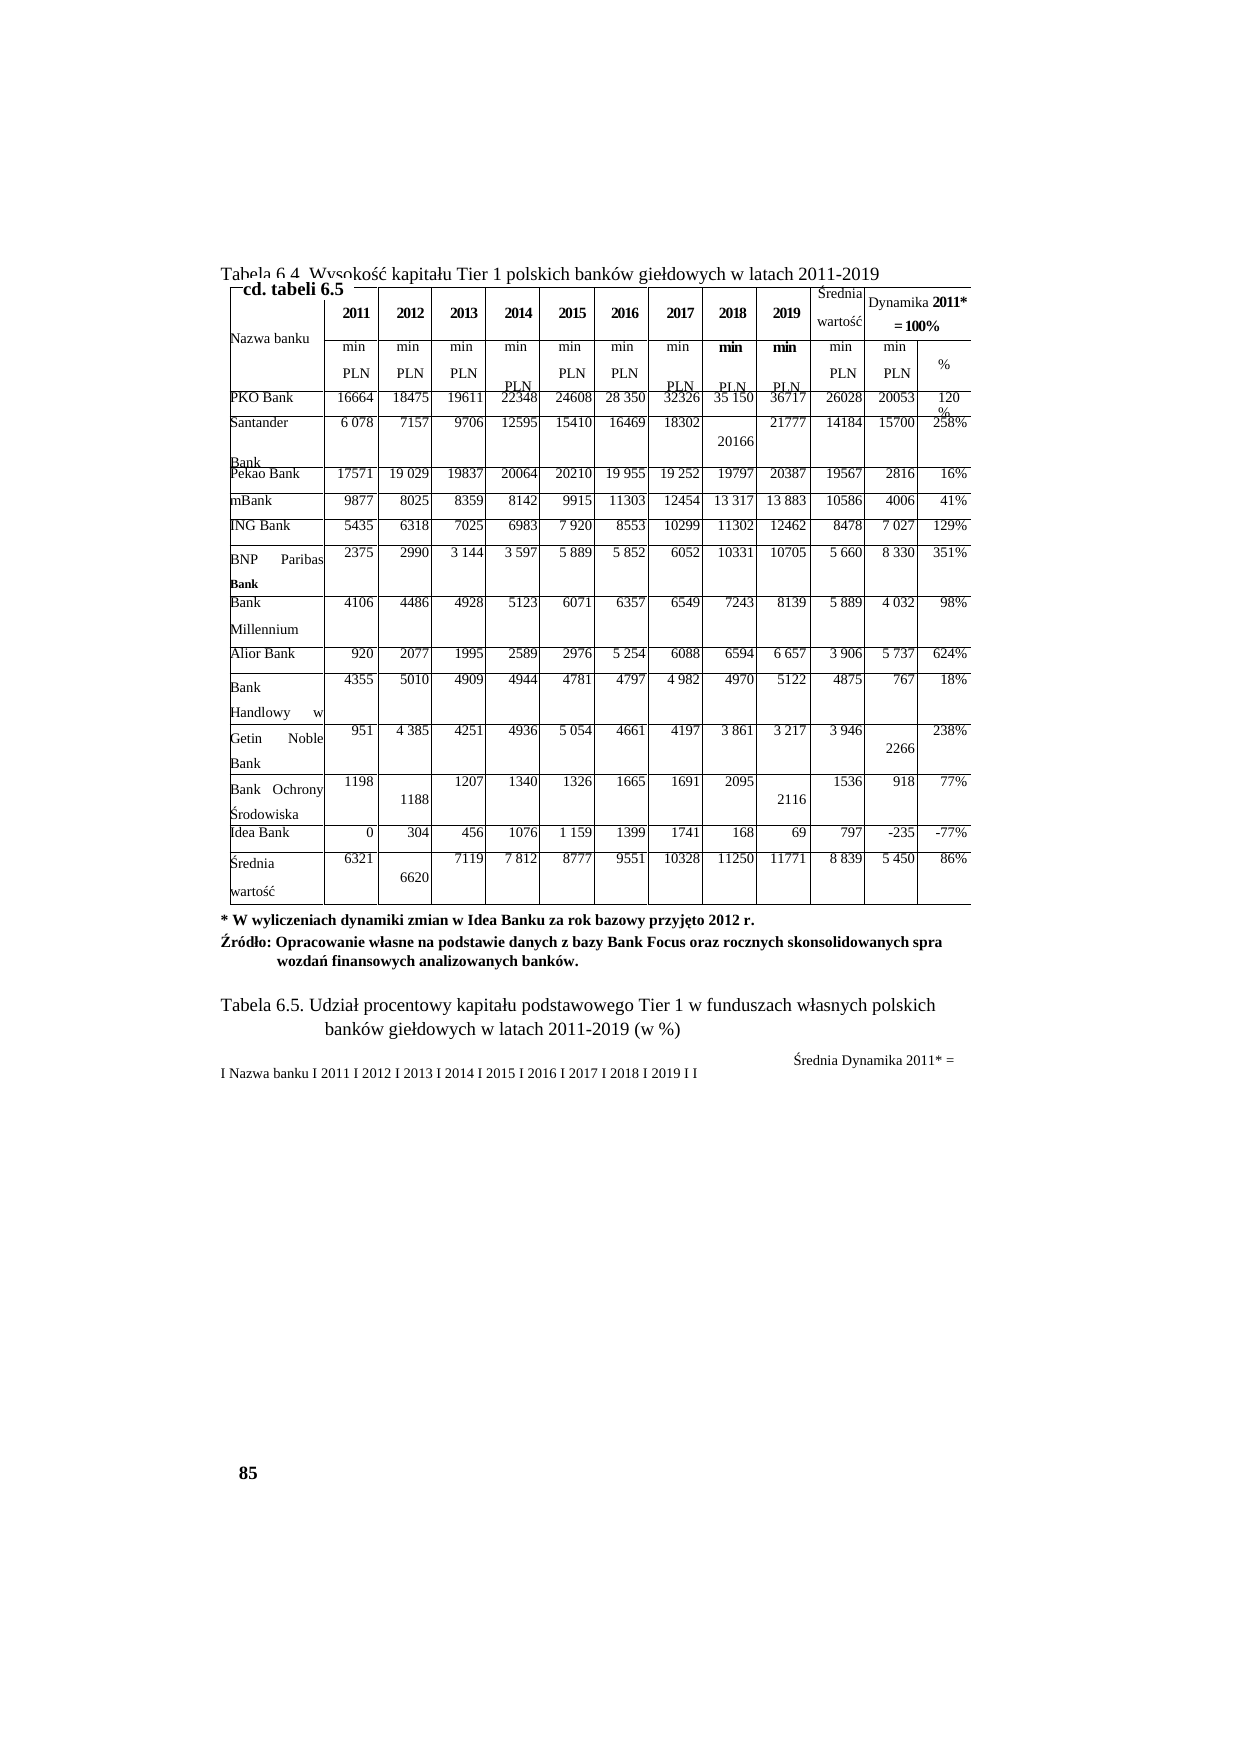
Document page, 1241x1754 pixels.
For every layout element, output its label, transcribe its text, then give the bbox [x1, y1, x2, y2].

table_cell 5435 [325, 520, 377, 545]
text * W wyliczeniach dynamiki zmian w Idea Banku za rok bazowy przyjęto 2012 r. [220, 913, 982, 928]
table_cell 20166 [703, 417, 756, 467]
table_cell 5 054 [540, 725, 594, 774]
table_header 2018 [703, 288, 756, 340]
text Tabela 6.4. Wysokość kapitału Tier 1 polskich banków giełdowych w latach 2011-2019 [220, 266, 982, 284]
table_header 2012 [379, 288, 431, 340]
table_cell 6321 [325, 853, 377, 904]
table_cell 12595 [486, 417, 539, 467]
table_cell Bank Millennium [231, 637, 323, 647]
table_cell 18302 [649, 417, 702, 467]
table_cell 920 [325, 648, 377, 673]
table_cell 4875 [811, 674, 864, 724]
table_cell 16% [918, 468, 971, 493]
table_cell 19 252 [649, 468, 702, 493]
table_cell 18% [918, 674, 971, 724]
table_cell 129% [918, 520, 971, 545]
table_cell 6357 [595, 597, 647, 647]
table_cell 8139 [757, 597, 810, 647]
table_cell 21777 [757, 417, 810, 467]
table_cell min PLN [865, 341, 917, 391]
table_cell 18475 [379, 392, 431, 416]
table_cell 1198 [325, 775, 377, 825]
table_header 2014 [486, 288, 539, 340]
table_cell 8478 [811, 520, 864, 545]
table_cell 9915 [540, 494, 594, 519]
table_cell 4970 [703, 674, 756, 724]
table_cell 17571 [325, 468, 377, 493]
table_cell ING Bank [231, 533, 323, 545]
table_cell 3 217 [757, 725, 810, 774]
table_cell 9706 [432, 417, 485, 467]
table_cell 16664 [325, 392, 377, 416]
table_cell 2266 [865, 725, 917, 774]
table_cell 9551 [595, 853, 647, 904]
table_cell 13 317 [703, 494, 756, 519]
table_cell 6 657 [757, 648, 810, 673]
table_cell 3 144 [432, 546, 485, 596]
table_cell min PLN [757, 341, 773, 391]
table_cell 304 [379, 826, 431, 852]
table_cell 35 150 [703, 392, 756, 416]
table_cell 98% [918, 597, 971, 647]
table_cell 8 839 [811, 853, 864, 904]
table_cell 20210 [540, 468, 594, 493]
table_cell PKO Bank [231, 405, 323, 416]
table_cell 2116 [757, 775, 810, 825]
table_cell 10328 [649, 853, 702, 904]
table_cell 26028 [811, 392, 864, 416]
table_cell 5 254 [595, 648, 647, 673]
table_cell 10331 [703, 546, 756, 596]
table_header Nazwa banku [231, 346, 323, 391]
table_cell % [918, 341, 971, 391]
table_cell 4936 [486, 725, 539, 774]
table_cell 6620 [379, 853, 431, 904]
table_header 2011 [325, 288, 377, 340]
table_cell 3 861 [703, 725, 756, 774]
table_cell min PLN [649, 341, 666, 391]
table_cell 11303 [595, 494, 647, 519]
table_cell 16469 [595, 417, 647, 467]
table_cell 258% [918, 417, 971, 467]
table_cell 1326 [540, 775, 594, 825]
table_cell 11302 [703, 520, 756, 545]
table_header 2015 [540, 288, 594, 340]
table_cell 5 889 [811, 597, 864, 647]
table_cell 5 852 [595, 546, 647, 596]
table_cell min PLN [325, 341, 377, 391]
table_cell min PLN [703, 341, 719, 391]
table_cell 1665 [595, 775, 647, 825]
table_cell 1741 [649, 826, 702, 852]
table_cell 2990 [379, 546, 431, 596]
table_cell 5 660 [811, 546, 864, 596]
table_cell 69 [757, 826, 810, 852]
table_cell 32326 [649, 392, 702, 416]
table_cell 120% [918, 392, 938, 416]
table_cell 2077 [379, 648, 431, 673]
table_cell 7025 [432, 520, 485, 545]
table_cell 13 883 [757, 494, 810, 519]
table_cell 4 385 [379, 725, 431, 774]
table_cell 19 029 [379, 468, 431, 493]
table_cell 5 889 [540, 546, 594, 596]
table_cell 2816 [865, 468, 917, 493]
table_header 2016 [595, 288, 647, 340]
table_cell 1207 [432, 775, 485, 825]
table_cell 20053 [865, 392, 917, 416]
table_cell 11771 [757, 853, 810, 904]
table_cell Średnia wartość [231, 899, 323, 904]
table_cell 351% [918, 546, 971, 596]
table_cell 3 906 [811, 648, 864, 673]
table_cell 456 [432, 826, 485, 852]
table_cell 4944 [486, 674, 539, 724]
table_cell 15410 [540, 417, 594, 467]
text Źródło: Opracowanie własne na podstawie danych z bazy Bank Focus oraz rocznych skonsolidowanych spra wozdań finansowych analizowanych banków. [220, 932, 957, 971]
table_cell 1340 [486, 775, 539, 825]
table_cell 2095 [703, 775, 756, 825]
table_cell 1691 [649, 775, 702, 825]
table_cell 4197 [649, 725, 702, 774]
table_cell 19797 [703, 468, 756, 493]
table_cell min PLN [379, 341, 431, 391]
table_cell 6318 [379, 520, 431, 545]
table_cell 11250 [703, 853, 756, 904]
table_cell 2375 [325, 546, 377, 596]
table_cell 19611 [432, 392, 485, 416]
table_cell 28 350 [595, 392, 647, 416]
table_cell 1995 [432, 648, 485, 673]
table_cell min PLN [540, 341, 594, 391]
table_cell 4006 [865, 494, 917, 519]
table_cell 4251 [432, 725, 485, 774]
table_cell mBank [231, 508, 323, 519]
table_cell 7 812 [486, 853, 539, 904]
table_cell min PLN [595, 341, 647, 391]
table_cell 5 737 [865, 648, 917, 673]
table_cell 12462 [757, 520, 810, 545]
table_cell 1399 [595, 826, 647, 852]
table_cell 5 450 [865, 853, 917, 904]
table_cell 10586 [811, 494, 864, 519]
table_cell 8359 [432, 494, 485, 519]
table_cell 918 [865, 775, 917, 825]
table_cell 4355 [325, 674, 377, 724]
table_cell 4106 [325, 597, 377, 647]
table_header Średnia wartość [811, 288, 864, 340]
table_cell 8777 [540, 853, 594, 904]
table_cell 6594 [703, 648, 756, 673]
table_cell 19 955 [595, 468, 647, 493]
table_cell 20064 [486, 468, 539, 493]
table_cell 4 032 [865, 597, 917, 647]
table_cell 6983 [486, 520, 539, 545]
table_header 2017 [649, 288, 702, 340]
table_cell min PLN [432, 341, 485, 391]
table_cell 0 [325, 826, 377, 852]
table_cell 4781 [540, 674, 594, 724]
table_cell 3 946 [811, 725, 864, 774]
table_cell 7119 [432, 853, 485, 904]
table_cell 4909 [432, 674, 485, 724]
table_cell 9877 [325, 494, 377, 519]
table_cell 8 330 [865, 546, 917, 596]
table_cell 168 [703, 826, 756, 852]
table_cell 7157 [379, 417, 431, 467]
table_cell 951 [325, 725, 377, 774]
table_cell 22348 [486, 392, 539, 416]
table_cell 4797 [595, 674, 647, 724]
table_cell 41% [918, 494, 971, 519]
table_cell 77% [918, 775, 971, 825]
table_cell min PLN [811, 341, 864, 391]
table_cell 7 920 [540, 520, 594, 545]
table_cell 12454 [649, 494, 702, 519]
table_cell 6071 [540, 597, 594, 647]
table_cell 1188 [379, 775, 431, 825]
table_cell 797 [811, 826, 864, 852]
text Tabela 6.5. Udział procentowy kapitału podstawowego Tier 1 w funduszach własnych polskich banków giełdowych w latach 2011-2019 (w %) [220, 992, 957, 1040]
table_cell -235 [865, 826, 917, 852]
table_cell 20387 [757, 468, 810, 493]
table_cell 5123 [486, 597, 539, 647]
table_cell 86% [918, 853, 971, 904]
table_cell 10299 [649, 520, 702, 545]
table_cell 24608 [540, 392, 594, 416]
table_cell 36717 [757, 392, 810, 416]
table_header Nazwa banku [231, 288, 323, 332]
table_cell 5010 [379, 674, 431, 724]
table_cell 15700 [865, 417, 917, 467]
table_cell 19837 [432, 468, 485, 493]
table_cell Idea Bank [231, 840, 323, 852]
table_header 2019 [757, 288, 810, 340]
table_cell 4661 [595, 725, 647, 774]
table_header 2013 [432, 288, 485, 340]
table_cell 2976 [540, 648, 594, 673]
table_cell 4 982 [649, 674, 702, 724]
table_cell 1076 [486, 826, 539, 852]
table_cell min PLN [486, 341, 504, 391]
table_cell 6 078 [325, 417, 377, 467]
table_cell 4928 [432, 597, 485, 647]
table_cell 238% [918, 725, 971, 774]
table_cell 1 159 [540, 826, 594, 852]
table_cell 767 [865, 674, 917, 724]
table_cell -77% [918, 826, 971, 852]
table_cell 6549 [649, 597, 702, 647]
table_cell 2589 [486, 648, 539, 673]
table_cell 6052 [649, 546, 702, 596]
table_cell 624% [918, 648, 971, 673]
table_cell 5122 [757, 674, 810, 724]
table_cell 19567 [811, 468, 864, 493]
table_cell 7243 [703, 597, 756, 647]
table_cell 8025 [379, 494, 431, 519]
text Średnia Dynamika 2011* = I Nazwa banku I 2011 I 2012 I 2013 I 2014 I 2015 I 2016 I 2017 I 2018 I 2019 I I [220, 1055, 957, 1081]
table_cell 4486 [379, 597, 431, 647]
table_cell 7 027 [865, 520, 917, 545]
table_cell 8142 [486, 494, 539, 519]
table_cell Alior Bank [231, 661, 323, 673]
table_cell 6088 [649, 648, 702, 673]
table_cell 1536 [811, 775, 864, 825]
table_cell Pekao Bank [231, 482, 323, 493]
table_cell 8553 [595, 520, 647, 545]
table_cell 3 597 [486, 546, 539, 596]
table_cell 14184 [811, 417, 864, 467]
table_cell 10705 [757, 546, 810, 596]
table_cell Średnia wartość [231, 853, 323, 857]
